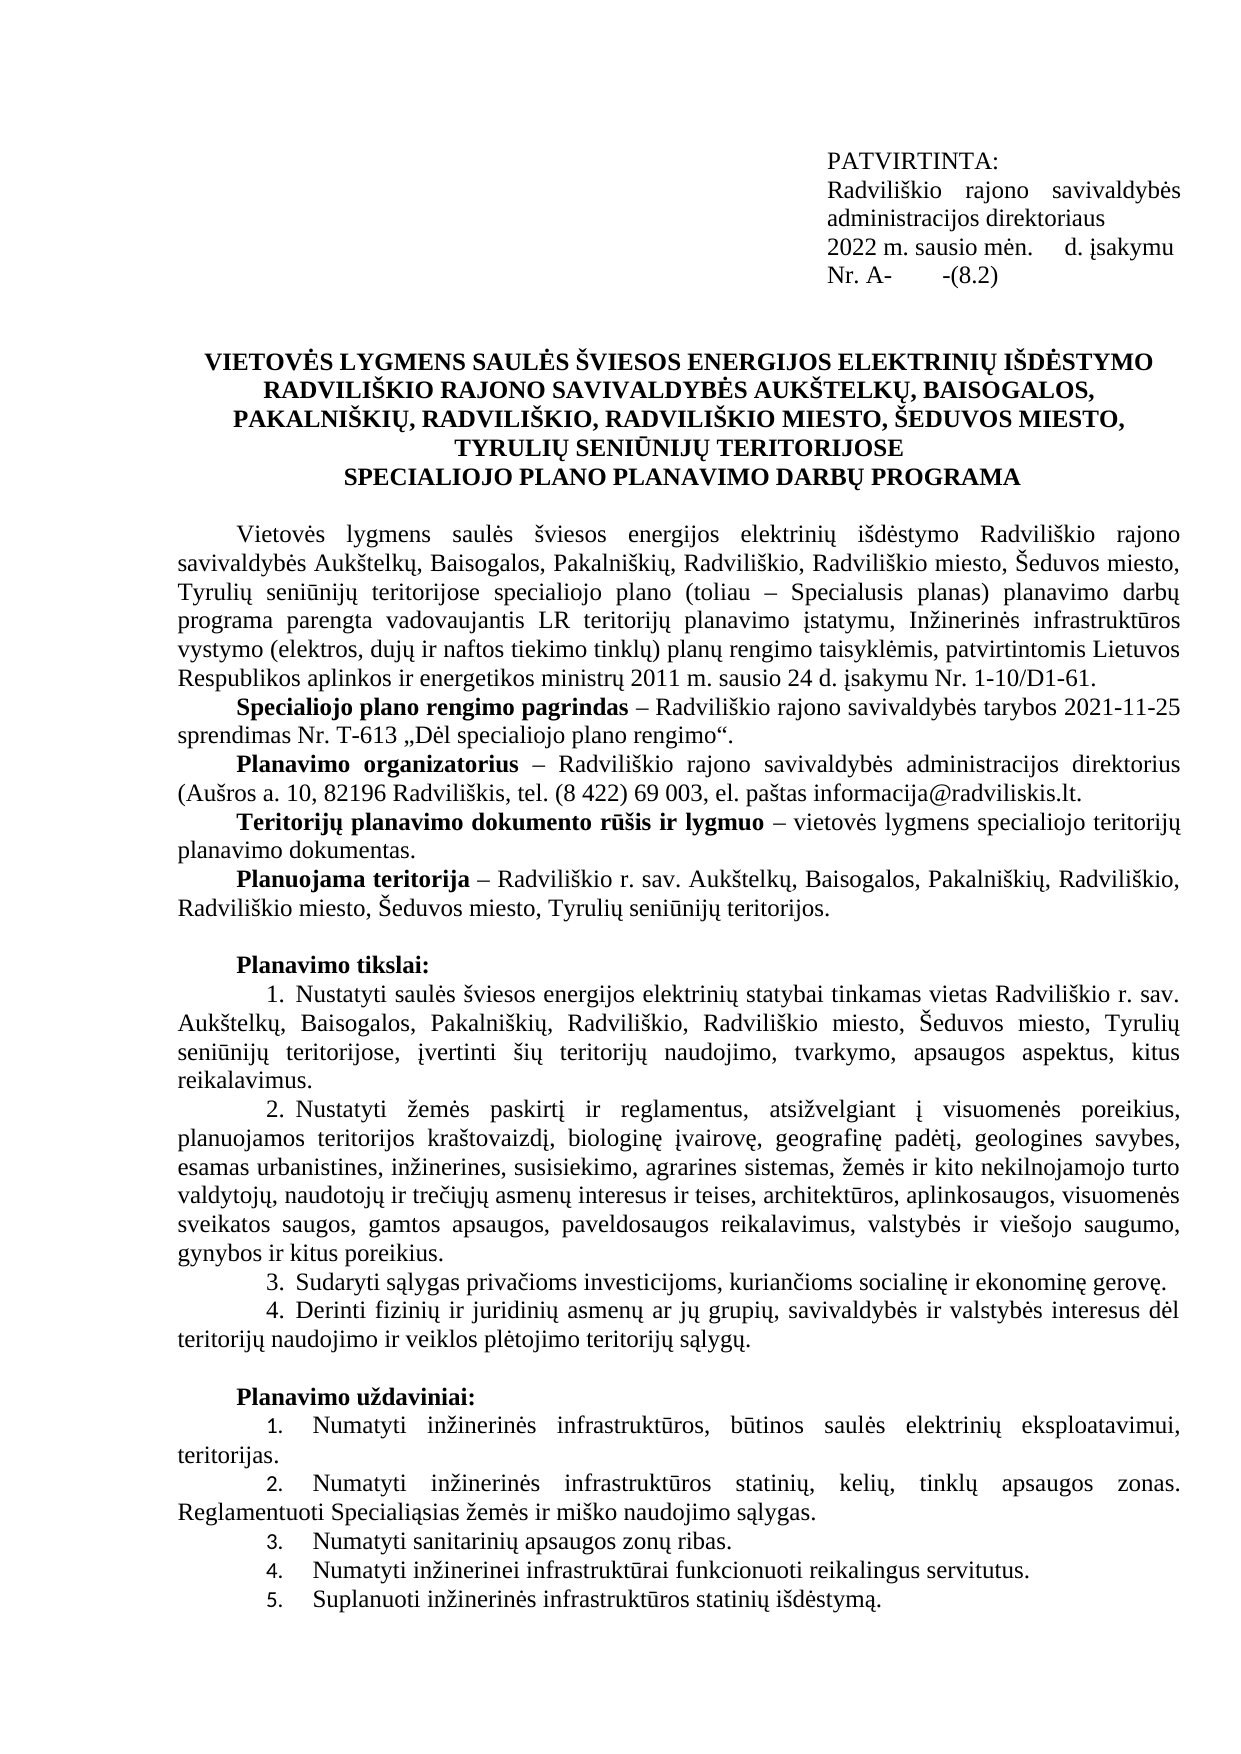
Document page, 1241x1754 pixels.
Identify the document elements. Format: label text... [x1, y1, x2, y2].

list Suplanuoti inžinerinės infrastruktūros statinių išdėstymą. [177, 1584, 1181, 1613]
text Vietovės lygmens saulės šviesos energijos elektrinių išdėstymo Radviliškio rajono savivaldybės Aukštelkų, Baisogalos, Pakalniškių, Radviliškio, Radviliškio miesto, Šeduvos miesto, Tyrulių seniūnijų teritorijose specialiojo plano (toliau – Specialusis planas) planavimo darbų programa parengta vadovaujantis LR teritorijų planavimo įstatymu, Inžinerinės infrastruktūros vystymo (elektros, dujų ir naftos tiekimo tinklų) planų rengimo taisyklėmis, patvirtintomis Lietuvos Respublikos aplinkos ir energetikos ministrų 2011 m. sausio 24 d. įsakymu Nr. 1-10/D1-61. [177, 519, 1181, 692]
text Planavimo tikslai: [177, 951, 1181, 979]
list Numatyti inžinerinės infrastruktūros, būtinos saulės elektrinių eksploatavimui, teritorijas. [177, 1411, 1181, 1468]
text Planavimo organizatorius – Radviliškio rajono savivaldybės administracijos direktorius (Aušros a. 10, 82196 Radviliškis, tel. (8 422) 69 003, el. paštas informacija@radviliskis.lt. [177, 749, 1181, 807]
list Numatyti inžinerinės infrastruktūros statinių, kelių, tinklų apsaugos zonas. Reglamentuoti Specialiąsias žemės ir miško naudojimo sąlygas. [177, 1468, 1181, 1526]
text PATVIRTINTA: [827, 147, 1181, 175]
text Specialiojo plano rengimo pagrindas – Radviliškio rajono savivaldybės tarybos 2021-11-25 sprendimas Nr. T-613 „Dėl specialiojo plano rengimo“. [177, 692, 1181, 749]
text 2022 m. sausio mėn. d. įsakymu [827, 232, 1181, 261]
text Radviliškio rajono savivaldybės administracijos direktoriaus [827, 175, 1181, 232]
list Nustatyti saulės šviesos energijos elektrinių statybai tinkamas vietas Radviliškio r. sav. Aukštelkų, Baisogalos, Pakalniškių, Radviliškio, Radviliškio miesto, Šeduvos miesto, Tyrulių seniūnijų teritorijose, įvertinti šių teritorijų naudojimo, tvarkymo, apsaugos aspektus, kitus reikalavimus. [177, 979, 1181, 1094]
text Nr. A- -(8.2) [827, 261, 1181, 289]
text Planuojama teritorija – Radviliškio r. sav. Aukštelkų, Baisogalos, Pakalniškių, Radviliškio, Radviliškio miesto, Šeduvos miesto, Tyrulių seniūnijų teritorijos. [177, 864, 1181, 922]
list Numatyti inžinerinei infrastruktūrai funkcionuoti reikalingus servitutus. [177, 1555, 1181, 1584]
list Numatyti sanitarinių apsaugos zonų ribas. [177, 1526, 1181, 1555]
text Teritorijų planavimo dokumento rūšis ir lygmuo – vietovės lygmens specialiojo teritorijų planavimo dokumentas. [177, 807, 1181, 864]
text Planavimo uždaviniai: [236, 1382, 1181, 1411]
list Nustatyti žemės paskirtį ir reglamentus, atsižvelgiant į visuomenės poreikius, planuojamos teritorijos kraštovaizdį, biologinę įvairovę, geografinę padėtį, geologines savybes, esamas urbanistines, inžinerines, susisiekimo, agrarines sistemas, žemės ir kito nekilnojamojo turto valdytojų, naudotojų ir trečiųjų asmenų interesus ir teises, architektūros, aplinkosaugos, visuomenės sveikatos saugos, gamtos apsaugos, paveldosaugos reikalavimus, valstybės ir viešojo saugumo, gynybos ir kitus poreikius. [177, 1094, 1181, 1267]
list Derinti fizinių ir juridinių asmenų ar jų grupių, savivaldybės ir valstybės interesus dėl teritorijų naudojimo ir veiklos plėtojimo teritorijų sąlygų. [177, 1296, 1181, 1353]
text SPECIALIOJO PLANO PLANAVIMO DARBŲ PROGRAMA [177, 462, 1181, 491]
text VIETOVĖS LYGMENS SAULĖS ŠVIESOS ENERGIJOS ELEKTRINIŲ IŠDĖSTYMO RADVILIŠKIO RAJONO SAVIVALDYBĖS AUKŠTELKŲ, BAISOGALOS, PAKALNIŠKIŲ, RADVILIŠKIO, RADVILIŠKIO MIESTO, ŠEDUVOS MIESTO, TYRULIŲ SENIŪNIJŲ TERITORIJOSE [177, 347, 1181, 462]
list Sudaryti sąlygas privačioms investicijoms, kuriančioms socialinę ir ekonominę gerovę. [177, 1267, 1181, 1296]
